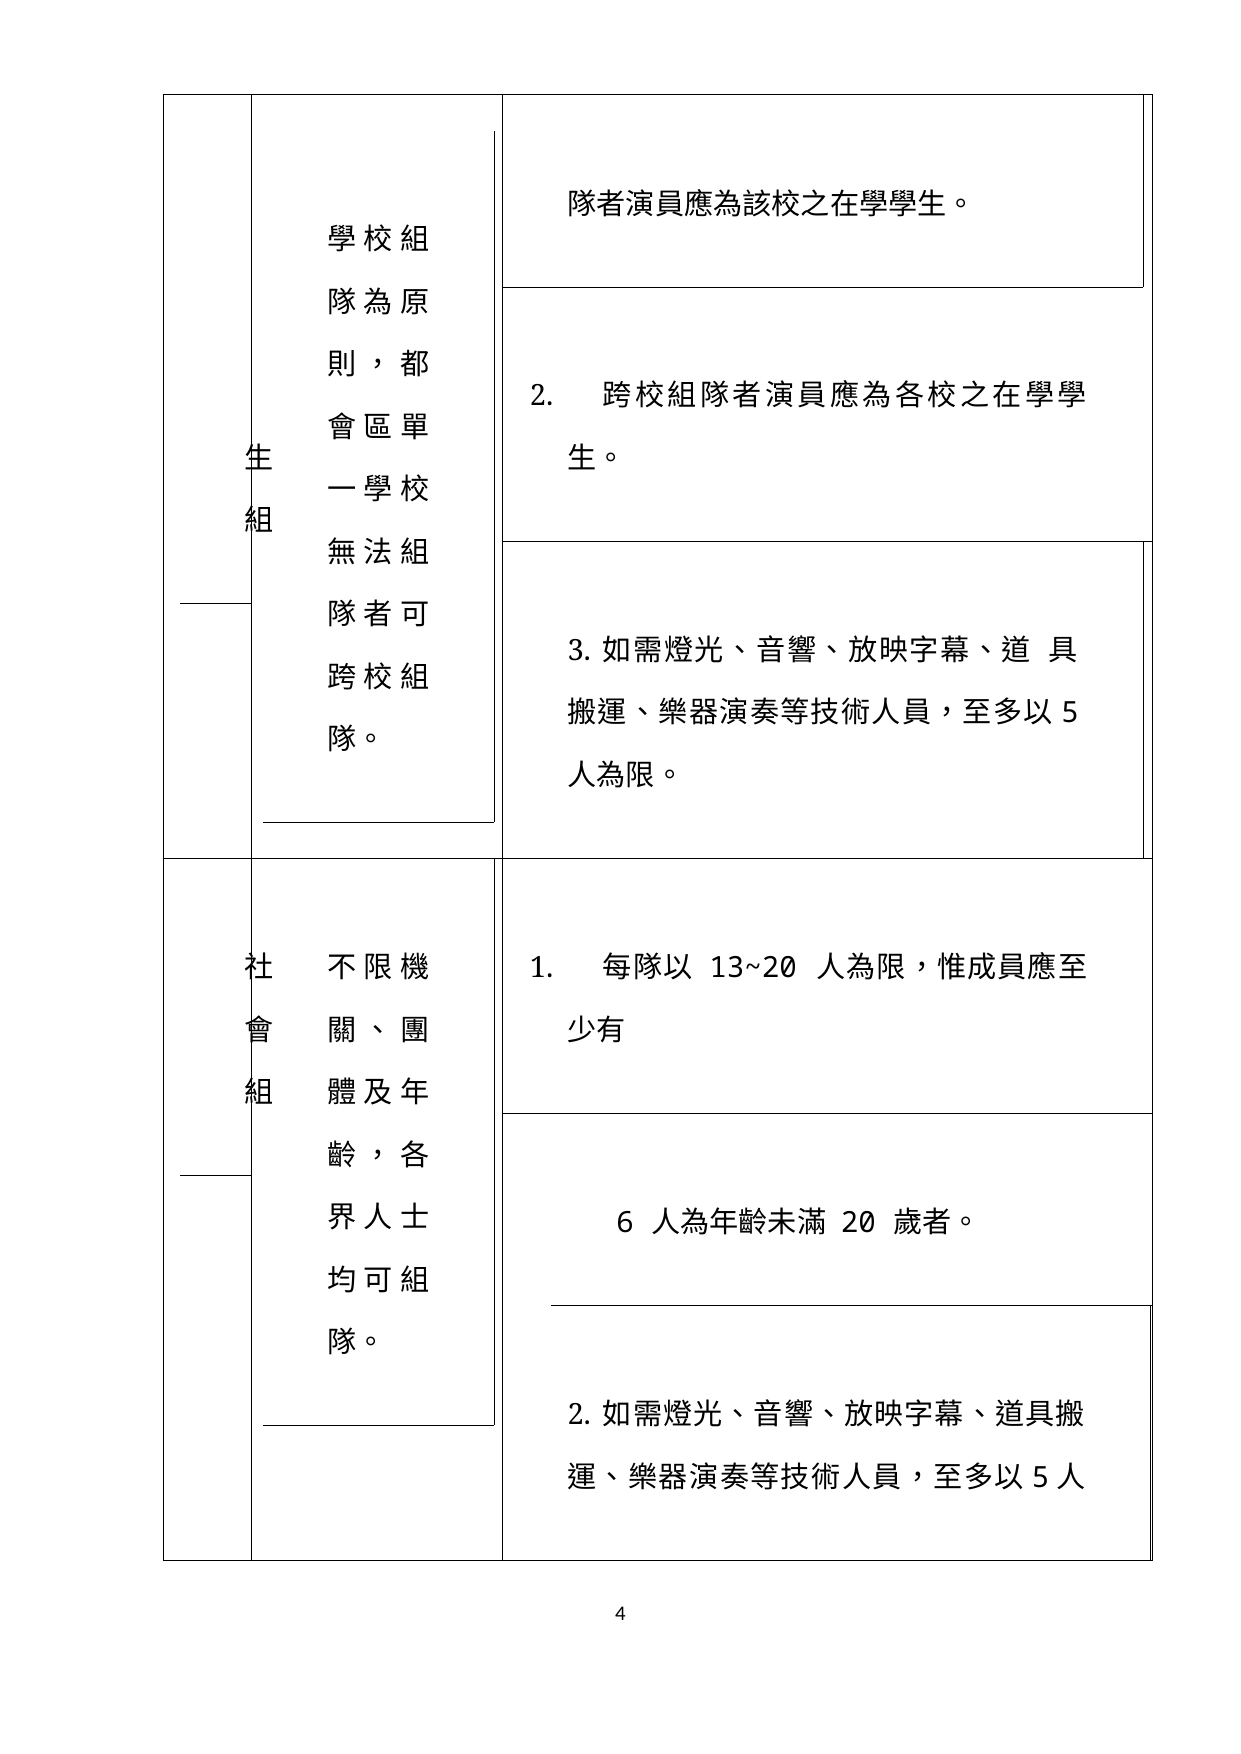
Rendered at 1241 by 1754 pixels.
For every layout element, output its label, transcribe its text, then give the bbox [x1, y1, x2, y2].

table_cell 社會組 [164, 859, 251, 1560]
table_cell 不限機關、團體及年齡，各界人士均可組隊。 [252, 859, 502, 1560]
table_cell 每隊以13~20人為限，單一學校組隊者演員應為該校之在學學生。 跨校組隊者演員應為各校之在學學生。 如需燈光、音響、放映字幕、道 具搬運、樂器演奏等技術人員，至多以5人為限。 [1144, 542, 1152, 858]
table_cell 學生組 [164, 95, 251, 858]
table_cell 每隊以 13~20 人為限，惟成員應至少有 6 人為年齡未滿 20 歲者。 如需燈光、音響、放映字幕、道具搬運、樂器演奏等技術人員，至多以5人為限。 [503, 859, 1152, 1113]
table_cell 每隊以 13~20 人為限，惟成員應至少有 6 人為年齡未滿 20 歲者。 如需燈光、音響、放映字幕、道具搬運、樂器演奏等技術人員，至多以5人為限。 [503, 1114, 1152, 1560]
table_cell 每隊以13~20人為限，單一學校組隊者演員應為該校之在學學生。 跨校組隊者演員應為各校之在學學生。 如需燈光、音響、放映字幕、道 具搬運、樂器演奏等技術人員，至多以5人為限。 [503, 95, 1152, 541]
table_cell 以單一學校組隊為原則，都會區單一學校無法組隊者可跨校組隊。 [252, 95, 502, 858]
table_cell 每隊以13~20人為限，單一學校組隊者演員應為該校之在學學生。 跨校組隊者演員應為各校之在學學生。 如需燈光、音響、放映字幕、道 具搬運、樂器演奏等技術人員，至多以5人為限。 [503, 542, 1143, 858]
